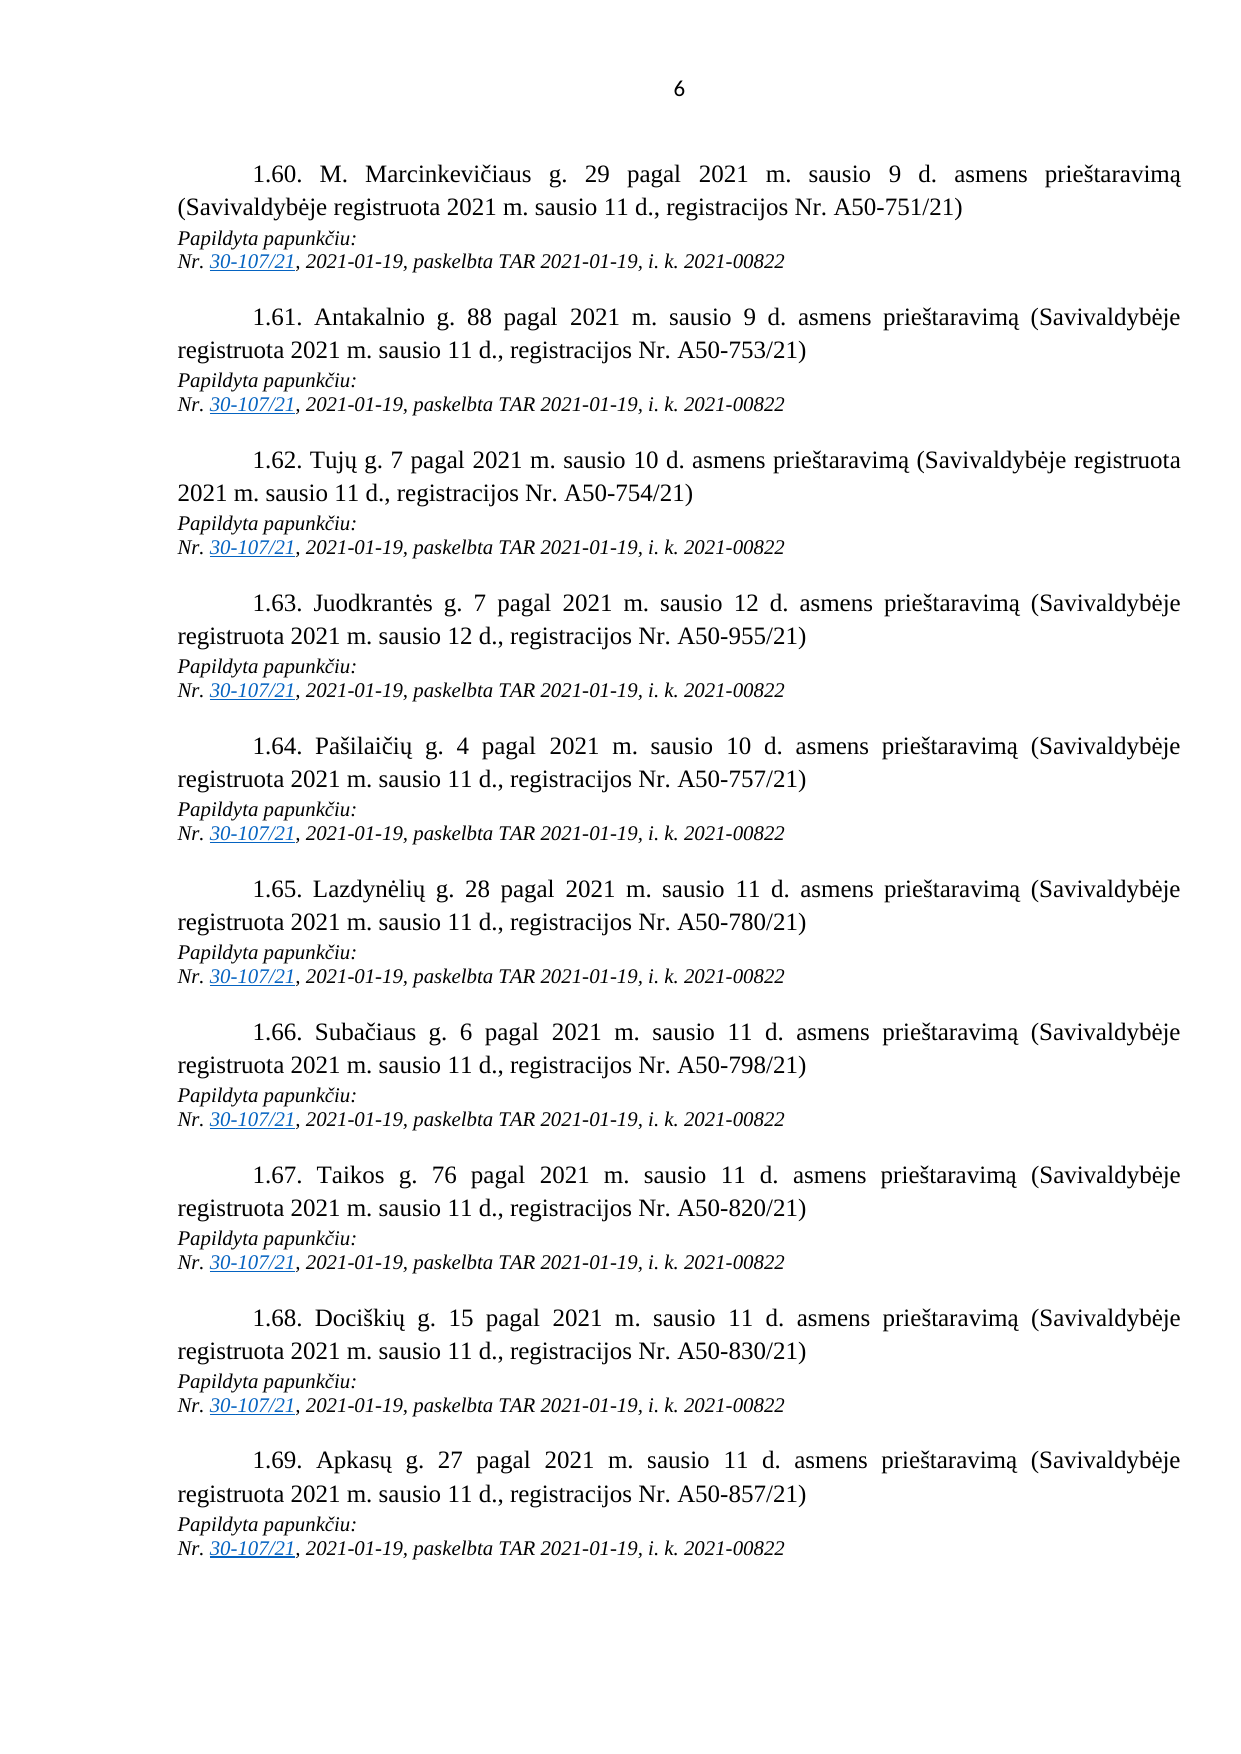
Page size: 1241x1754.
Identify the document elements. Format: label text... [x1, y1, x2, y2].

text Papildyta papunkčiu: [177, 511, 1181, 535]
text Nr. 30-107/21, 2021-01-19, paskelbta TAR 2021-01-19, i. k. 2021-00822 [177, 678, 1181, 702]
text Papildyta papunkčiu: [177, 1369, 1181, 1393]
text 1.63. Juodkrantės g. 7 pagal 2021 m. sausio 12 d. asmens prieštaravimą (Savivaldybėje registruota 2021 m. sausio 12 d., registracijos Nr. A50-955/21) [177, 588, 1181, 650]
text 1.64. Pašilaičių g. 4 pagal 2021 m. sausio 10 d. asmens prieštaravimą (Savivaldybėje registruota 2021 m. sausio 11 d., registracijos Nr. A50-757/21) [177, 731, 1181, 793]
text 1.62. Tujų g. 7 pagal 2021 m. sausio 10 d. asmens prieštaravimą (Savivaldybėje registruota 2021 m. sausio 11 d., registracijos Nr. A50-754/21) [177, 445, 1181, 507]
text Nr. 30-107/21, 2021-01-19, paskelbta TAR 2021-01-19, i. k. 2021-00822 [177, 964, 1181, 988]
text Papildyta papunkčiu: [177, 1512, 1181, 1536]
text Nr. 30-107/21, 2021-01-19, paskelbta TAR 2021-01-19, i. k. 2021-00822 [177, 392, 1181, 416]
text Nr. 30-107/21, 2021-01-19, paskelbta TAR 2021-01-19, i. k. 2021-00822 [177, 1393, 1181, 1417]
text Papildyta papunkčiu: [177, 654, 1181, 678]
text Papildyta papunkčiu: [177, 1083, 1181, 1107]
text Papildyta papunkčiu: [177, 225, 1181, 249]
text 1.68. Dociškių g. 15 pagal 2021 m. sausio 11 d. asmens prieštaravimą (Savivaldybėje registruota 2021 m. sausio 11 d., registracijos Nr. A50-830/21) [177, 1303, 1181, 1364]
text 1.67. Taikos g. 76 pagal 2021 m. sausio 11 d. asmens prieštaravimą (Savivaldybėje registruota 2021 m. sausio 11 d., registracijos Nr. A50-820/21) [177, 1160, 1181, 1222]
text Papildyta papunkčiu: [177, 797, 1181, 821]
text Nr. 30-107/21, 2021-01-19, paskelbta TAR 2021-01-19, i. k. 2021-00822 [177, 249, 1181, 273]
text Nr. 30-107/21, 2021-01-19, paskelbta TAR 2021-01-19, i. k. 2021-00822 [177, 821, 1181, 845]
text Papildyta papunkčiu: [177, 368, 1181, 392]
text Nr. 30-107/21, 2021-01-19, paskelbta TAR 2021-01-19, i. k. 2021-00822 [177, 1107, 1181, 1131]
text 1.60. M. Marcinkevičiaus g. 29 pagal 2021 m. sausio 9 d. asmens prieštaravimą (Savivaldybėje registruota 2021 m. sausio 11 d., registracijos Nr. A50-751/21) [177, 159, 1181, 221]
text Nr. 30-107/21, 2021-01-19, paskelbta TAR 2021-01-19, i. k. 2021-00822 [177, 1536, 1181, 1560]
text Papildyta papunkčiu: [177, 1226, 1181, 1250]
text 1.66. Subačiaus g. 6 pagal 2021 m. sausio 11 d. asmens prieštaravimą (Savivaldybėje registruota 2021 m. sausio 11 d., registracijos Nr. A50-798/21) [177, 1017, 1181, 1079]
text 1.69. Apkasų g. 27 pagal 2021 m. sausio 11 d. asmens prieštaravimą (Savivaldybėje registruota 2021 m. sausio 11 d., registracijos Nr. A50-857/21) [177, 1446, 1181, 1507]
text 1.61. Antakalnio g. 88 pagal 2021 m. sausio 9 d. asmens prieštaravimą (Savivaldybėje registruota 2021 m. sausio 11 d., registracijos Nr. A50-753/21) [177, 302, 1181, 364]
text Nr. 30-107/21, 2021-01-19, paskelbta TAR 2021-01-19, i. k. 2021-00822 [177, 1250, 1181, 1274]
text Nr. 30-107/21, 2021-01-19, paskelbta TAR 2021-01-19, i. k. 2021-00822 [177, 535, 1181, 559]
text Papildyta papunkčiu: [177, 940, 1181, 964]
text 1.65. Lazdynėlių g. 28 pagal 2021 m. sausio 11 d. asmens prieštaravimą (Savivaldybėje registruota 2021 m. sausio 11 d., registracijos Nr. A50-780/21) [177, 874, 1181, 936]
